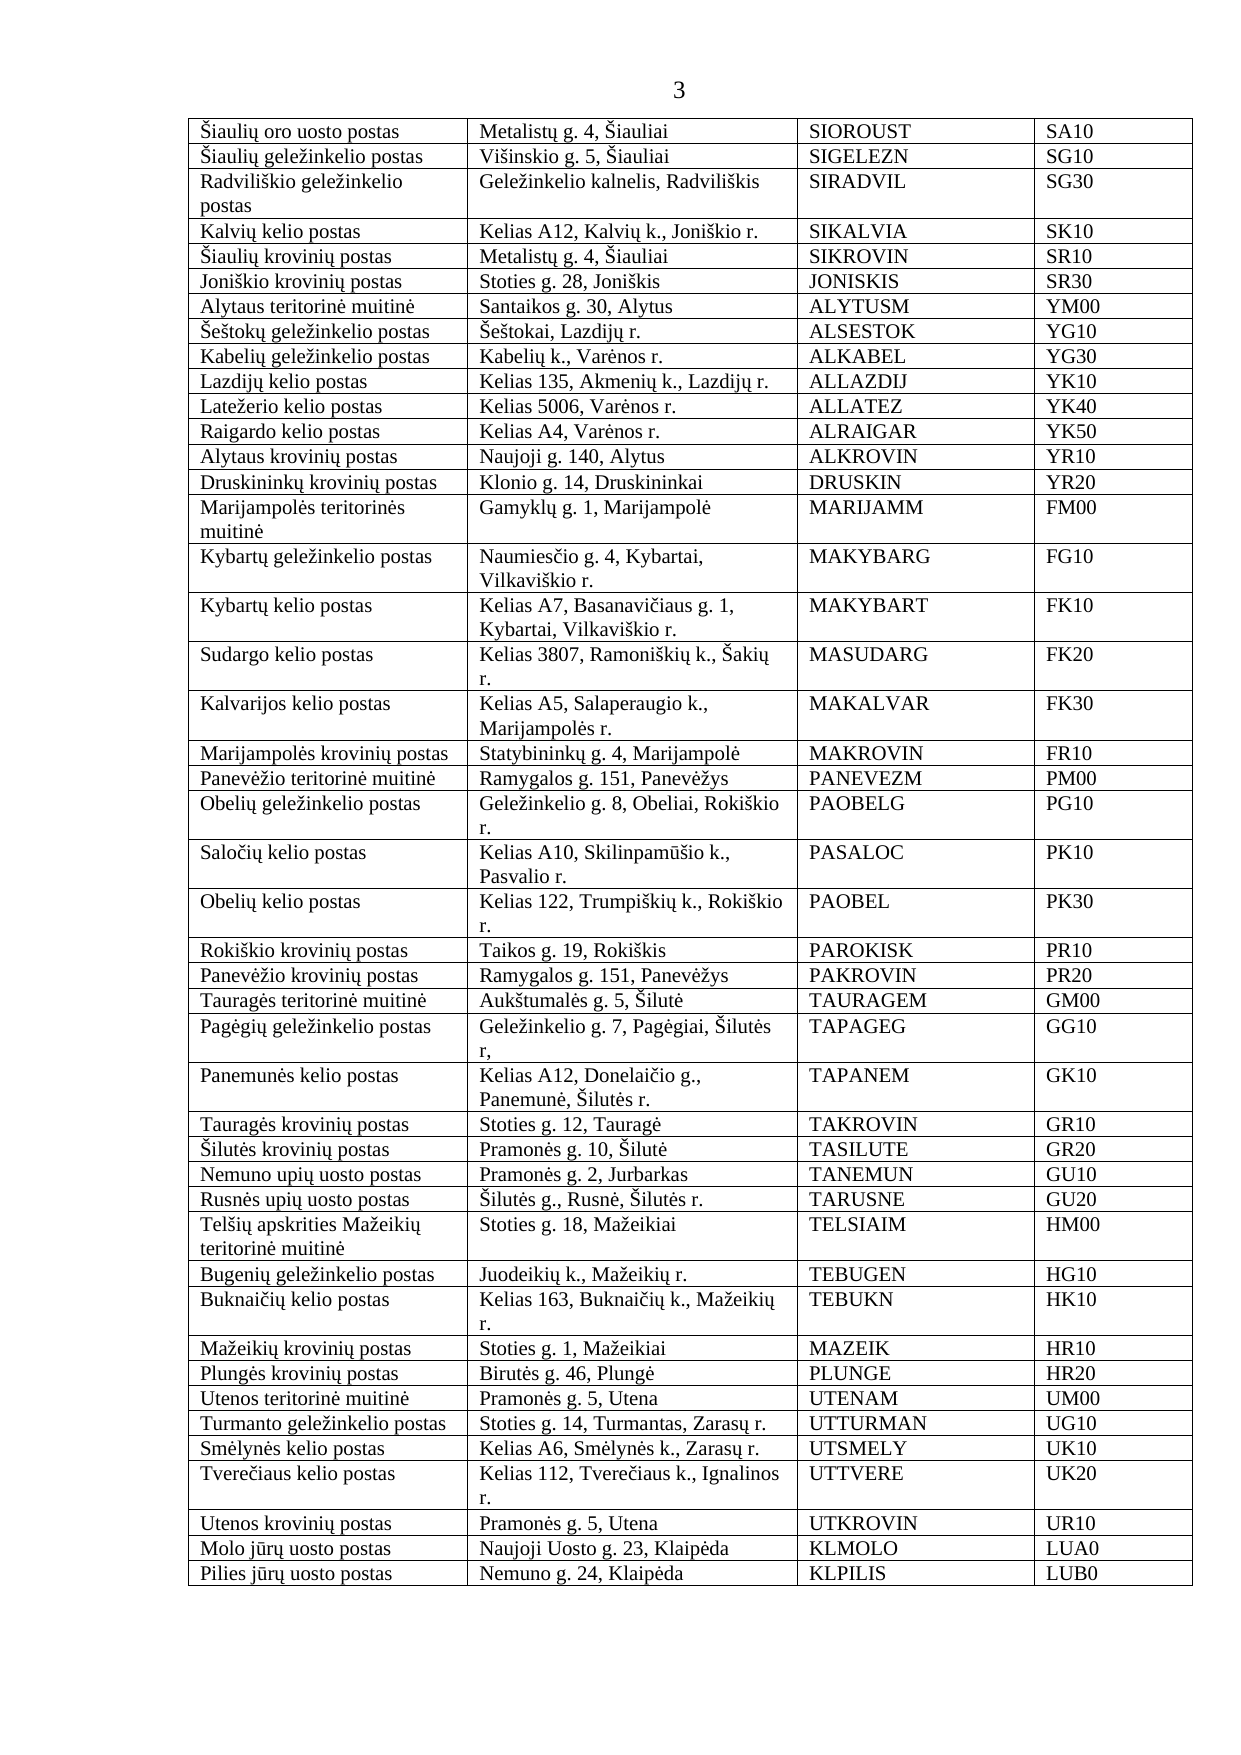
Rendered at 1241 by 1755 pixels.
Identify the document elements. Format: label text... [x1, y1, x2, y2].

table_cell Kelias 112, Tverečiaus k., Ignalinos r. [468, 1461, 797, 1509]
table_cell Buknaičių kelio postas [189, 1287, 467, 1335]
table_cell UM00 [1035, 1386, 1192, 1410]
table_cell YG30 [1035, 344, 1192, 368]
table_cell TEBUGEN [798, 1261, 1034, 1286]
table_cell Kelias 3807, Ramoniškių k., Šakių r. [468, 642, 797, 690]
table_cell ALSESTOK [798, 319, 1034, 343]
table_cell SIGELEZN [798, 144, 1034, 168]
table_cell Marijampolės krovinių postas [189, 741, 467, 764]
table_cell UTENAM [798, 1386, 1034, 1410]
table_cell FM00 [1035, 495, 1192, 543]
table_cell Smėlynės kelio postas [189, 1436, 467, 1460]
table_cell Kelias 135, Akmenių k., Lazdijų r. [468, 369, 797, 393]
table_cell SA10 [1035, 119, 1192, 143]
table_cell TAPANEM [798, 1063, 1034, 1111]
table_cell Klonio g. 14, Druskininkai [468, 470, 797, 494]
table_cell FK10 [1035, 593, 1192, 641]
table_cell UK10 [1035, 1436, 1192, 1460]
table_cell YG10 [1035, 319, 1192, 343]
table_cell Telšių apskrities Mažeikių teritorinė muitinė [189, 1212, 467, 1260]
table_cell TANEMUN [798, 1162, 1034, 1186]
table_cell Sudargo kelio postas [189, 642, 467, 690]
table_cell Naujoji Uosto g. 23, Klaipėda [468, 1536, 797, 1559]
table_cell YK10 [1035, 369, 1192, 393]
table_cell Obelių geležinkelio postas [189, 791, 467, 839]
table_cell Šeštokai, Lazdijų r. [468, 319, 797, 343]
table_cell Aukštumalės g. 5, Šilutė [468, 989, 797, 1012]
table_cell Panevėžio krovinių postas [189, 963, 467, 987]
table_cell MAKROVIN [798, 741, 1034, 764]
table_cell TASILUTE [798, 1137, 1034, 1161]
table_cell Turmanto geležinkelio postas [189, 1411, 467, 1435]
table_cell Saločių kelio postas [189, 840, 467, 888]
table_cell Utenos krovinių postas [189, 1510, 467, 1534]
table_cell Ramygalos g. 151, Panevėžys [468, 766, 797, 790]
table_cell Kelias 163, Buknaičių k., Mažeikių r. [468, 1287, 797, 1335]
table_cell Mažeikių krovinių postas [189, 1336, 467, 1360]
table_cell ALLATEZ [798, 394, 1034, 418]
table_cell Metalistų g. 4, Šiauliai [468, 244, 797, 268]
table_cell UTKROVIN [798, 1510, 1034, 1534]
table_cell Rusnės upių uosto postas [189, 1187, 467, 1211]
table_cell MAZEIK [798, 1336, 1034, 1360]
table_cell UG10 [1035, 1411, 1192, 1435]
table_cell Raigardo kelio postas [189, 419, 467, 443]
table_cell Tauragės krovinių postas [189, 1112, 467, 1136]
table_cell Pramonės g. 2, Jurbarkas [468, 1162, 797, 1186]
table_cell SIRADVIL [798, 169, 1034, 217]
table_cell Marijampolės teritorinės muitinė [189, 495, 467, 543]
table_cell YR20 [1035, 470, 1192, 494]
table_cell KLMOLO [798, 1536, 1034, 1559]
table_cell FK30 [1035, 691, 1192, 739]
table_cell Metalistų g. 4, Šiauliai [468, 119, 797, 143]
table_cell Druskininkų krovinių postas [189, 470, 467, 494]
table_cell SK10 [1035, 219, 1192, 243]
table_cell PM00 [1035, 766, 1192, 790]
table_cell Kelias A6, Smėlynės k., Zarasų r. [468, 1436, 797, 1460]
table_cell Kelias A10, Skilinpamūšio k., Pasvalio r. [468, 840, 797, 888]
table_cell Stoties g. 12, Tauragė [468, 1112, 797, 1136]
table_cell Stoties g. 28, Joniškis [468, 269, 797, 293]
table_cell PK30 [1035, 889, 1192, 937]
table_cell ALRAIGAR [798, 419, 1034, 443]
table_cell Kelias A7, Basanavičiaus g. 1, Kybartai, Vilkaviškio r. [468, 593, 797, 641]
table_cell PR10 [1035, 938, 1192, 962]
table_cell Kelias A12, Donelaičio g., Panemunė, Šilutės r. [468, 1063, 797, 1111]
table_cell SIKROVIN [798, 244, 1034, 268]
table_cell Taikos g. 19, Rokiškis [468, 938, 797, 962]
table_cell GK10 [1035, 1063, 1192, 1111]
table_cell SG10 [1035, 144, 1192, 168]
table_cell Juodeikių k., Mažeikių r. [468, 1261, 797, 1286]
table_cell Panevėžio teritorinė muitinė [189, 766, 467, 790]
table_cell ALKABEL [798, 344, 1034, 368]
table_cell GR20 [1035, 1137, 1192, 1161]
table_cell Santaikos g. 30, Alytus [468, 294, 797, 318]
table_cell HK10 [1035, 1287, 1192, 1335]
table_cell HR10 [1035, 1336, 1192, 1360]
table_cell FK20 [1035, 642, 1192, 690]
table_cell TAPAGEG [798, 1014, 1034, 1062]
table_cell Geležinkelio g. 8, Obeliai, Rokiškio r. [468, 791, 797, 839]
table_cell Alytaus krovinių postas [189, 445, 467, 468]
table_cell Statybininkų g. 4, Marijampolė [468, 741, 797, 764]
table_cell Pilies jūrų uosto postas [189, 1561, 467, 1585]
table_cell MAKYBART [798, 593, 1034, 641]
table_cell Naumiesčio g. 4, Kybartai, Vilkaviškio r. [468, 544, 797, 592]
table_cell TELSIAIM [798, 1212, 1034, 1260]
table_cell PAOBELG [798, 791, 1034, 839]
table_cell Naujoji g. 140, Alytus [468, 445, 797, 468]
table_cell GM00 [1035, 989, 1192, 1012]
table_cell DRUSKIN [798, 470, 1034, 494]
table_cell PLUNGE [798, 1361, 1034, 1385]
table_cell Višinskio g. 5, Šiauliai [468, 144, 797, 168]
table_cell Kalvių kelio postas [189, 219, 467, 243]
table_cell UTTURMAN [798, 1411, 1034, 1435]
table_cell PK10 [1035, 840, 1192, 888]
table_cell SR10 [1035, 244, 1192, 268]
table_cell MAKYBARG [798, 544, 1034, 592]
table_cell LUB0 [1035, 1561, 1192, 1585]
table_cell Geležinkelio g. 7, Pagėgiai, Šilutės r, [468, 1014, 797, 1062]
table_cell LUA0 [1035, 1536, 1192, 1559]
table_cell Kabelių geležinkelio postas [189, 344, 467, 368]
table_cell ALYTUSM [798, 294, 1034, 318]
table_cell TEBUKN [798, 1287, 1034, 1335]
table_cell YK40 [1035, 394, 1192, 418]
table_cell Bugenių geležinkelio postas [189, 1261, 467, 1286]
table_cell Molo jūrų uosto postas [189, 1536, 467, 1559]
table_cell MARIJAMM [798, 495, 1034, 543]
table_cell SG30 [1035, 169, 1192, 217]
table_cell Radviliškio geležinkelio postas [189, 169, 467, 217]
table_cell Šiaulių geležinkelio postas [189, 144, 467, 168]
table_cell Plungės krovinių postas [189, 1361, 467, 1385]
table_cell UTTVERE [798, 1461, 1034, 1509]
table_cell GU10 [1035, 1162, 1192, 1186]
table_cell Rokiškio krovinių postas [189, 938, 467, 962]
table_cell Kelias 5006, Varėnos r. [468, 394, 797, 418]
table_cell TAURAGEM [798, 989, 1034, 1012]
table_cell Kelias A12, Kalvių k., Joniškio r. [468, 219, 797, 243]
table_cell YR10 [1035, 445, 1192, 468]
table_cell Stoties g. 1, Mažeikiai [468, 1336, 797, 1360]
table_cell TAKROVIN [798, 1112, 1034, 1136]
table_cell HG10 [1035, 1261, 1192, 1286]
table_cell Šeštokų geležinkelio postas [189, 319, 467, 343]
table_cell Kalvarijos kelio postas [189, 691, 467, 739]
table_cell Lazdijų kelio postas [189, 369, 467, 393]
table_cell HR20 [1035, 1361, 1192, 1385]
table_cell PG10 [1035, 791, 1192, 839]
table_cell JONISKIS [798, 269, 1034, 293]
table_cell UK20 [1035, 1461, 1192, 1509]
table_cell ALLAZDIJ [798, 369, 1034, 393]
table_cell SIKALVIA [798, 219, 1034, 243]
table_cell Kelias A5, Salaperaugio k., Marijampolės r. [468, 691, 797, 739]
table_cell TARUSNE [798, 1187, 1034, 1211]
table_cell SR30 [1035, 269, 1192, 293]
table_cell Kelias A4, Varėnos r. [468, 419, 797, 443]
table_cell Šilutės g., Rusnė, Šilutės r. [468, 1187, 797, 1211]
table_cell GR10 [1035, 1112, 1192, 1136]
table_cell Pramonės g. 5, Utena [468, 1510, 797, 1534]
table_cell PASALOC [798, 840, 1034, 888]
table_cell ALKROVIN [798, 445, 1034, 468]
table_cell GU20 [1035, 1187, 1192, 1211]
table_cell Šilutės krovinių postas [189, 1137, 467, 1161]
table_cell Geležinkelio kalnelis, Radviliškis [468, 169, 797, 217]
table_cell Kybartų geležinkelio postas [189, 544, 467, 592]
table_cell GG10 [1035, 1014, 1192, 1062]
table_cell KLPILIS [798, 1561, 1034, 1585]
table_cell YM00 [1035, 294, 1192, 318]
table_cell MAKALVAR [798, 691, 1034, 739]
table_cell UR10 [1035, 1510, 1192, 1534]
table_cell PAKROVIN [798, 963, 1034, 987]
table_cell Birutės g. 46, Plungė [468, 1361, 797, 1385]
table_cell PAROKISK [798, 938, 1034, 962]
table_cell Panemunės kelio postas [189, 1063, 467, 1111]
table_cell FG10 [1035, 544, 1192, 592]
table_cell Gamyklų g. 1, Marijampolė [468, 495, 797, 543]
table_cell Kybartų kelio postas [189, 593, 467, 641]
table_cell Stoties g. 14, Turmantas, Zarasų r. [468, 1411, 797, 1435]
table_cell HM00 [1035, 1212, 1192, 1260]
table_cell SIOROUST [798, 119, 1034, 143]
table_cell UTSMELY [798, 1436, 1034, 1460]
table_cell PR20 [1035, 963, 1192, 987]
table_cell Šiaulių oro uosto postas [189, 119, 467, 143]
table_cell Pagėgių geležinkelio postas [189, 1014, 467, 1062]
table_cell FR10 [1035, 741, 1192, 764]
table_cell Alytaus teritorinė muitinė [189, 294, 467, 318]
table_cell MASUDARG [798, 642, 1034, 690]
table_cell PANEVEZM [798, 766, 1034, 790]
table_cell YK50 [1035, 419, 1192, 443]
table_cell Obelių kelio postas [189, 889, 467, 937]
table_cell Stoties g. 18, Mažeikiai [468, 1212, 797, 1260]
table_cell Joniškio krovinių postas [189, 269, 467, 293]
table_cell Ramygalos g. 151, Panevėžys [468, 963, 797, 987]
table_cell Utenos teritorinė muitinė [189, 1386, 467, 1410]
table_cell Nemuno g. 24, Klaipėda [468, 1561, 797, 1585]
table_cell Pramonės g. 5, Utena [468, 1386, 797, 1410]
table_cell Pramonės g. 10, Šilutė [468, 1137, 797, 1161]
table_cell Kabelių k., Varėnos r. [468, 344, 797, 368]
table_cell Latežerio kelio postas [189, 394, 467, 418]
table_cell Nemuno upių uosto postas [189, 1162, 467, 1186]
table_cell Šiaulių krovinių postas [189, 244, 467, 268]
table_cell Tverečiaus kelio postas [189, 1461, 467, 1509]
table_cell PAOBEL [798, 889, 1034, 937]
table_cell Kelias 122, Trumpiškių k., Rokiškio r. [468, 889, 797, 937]
table_cell Tauragės teritorinė muitinė [189, 989, 467, 1012]
